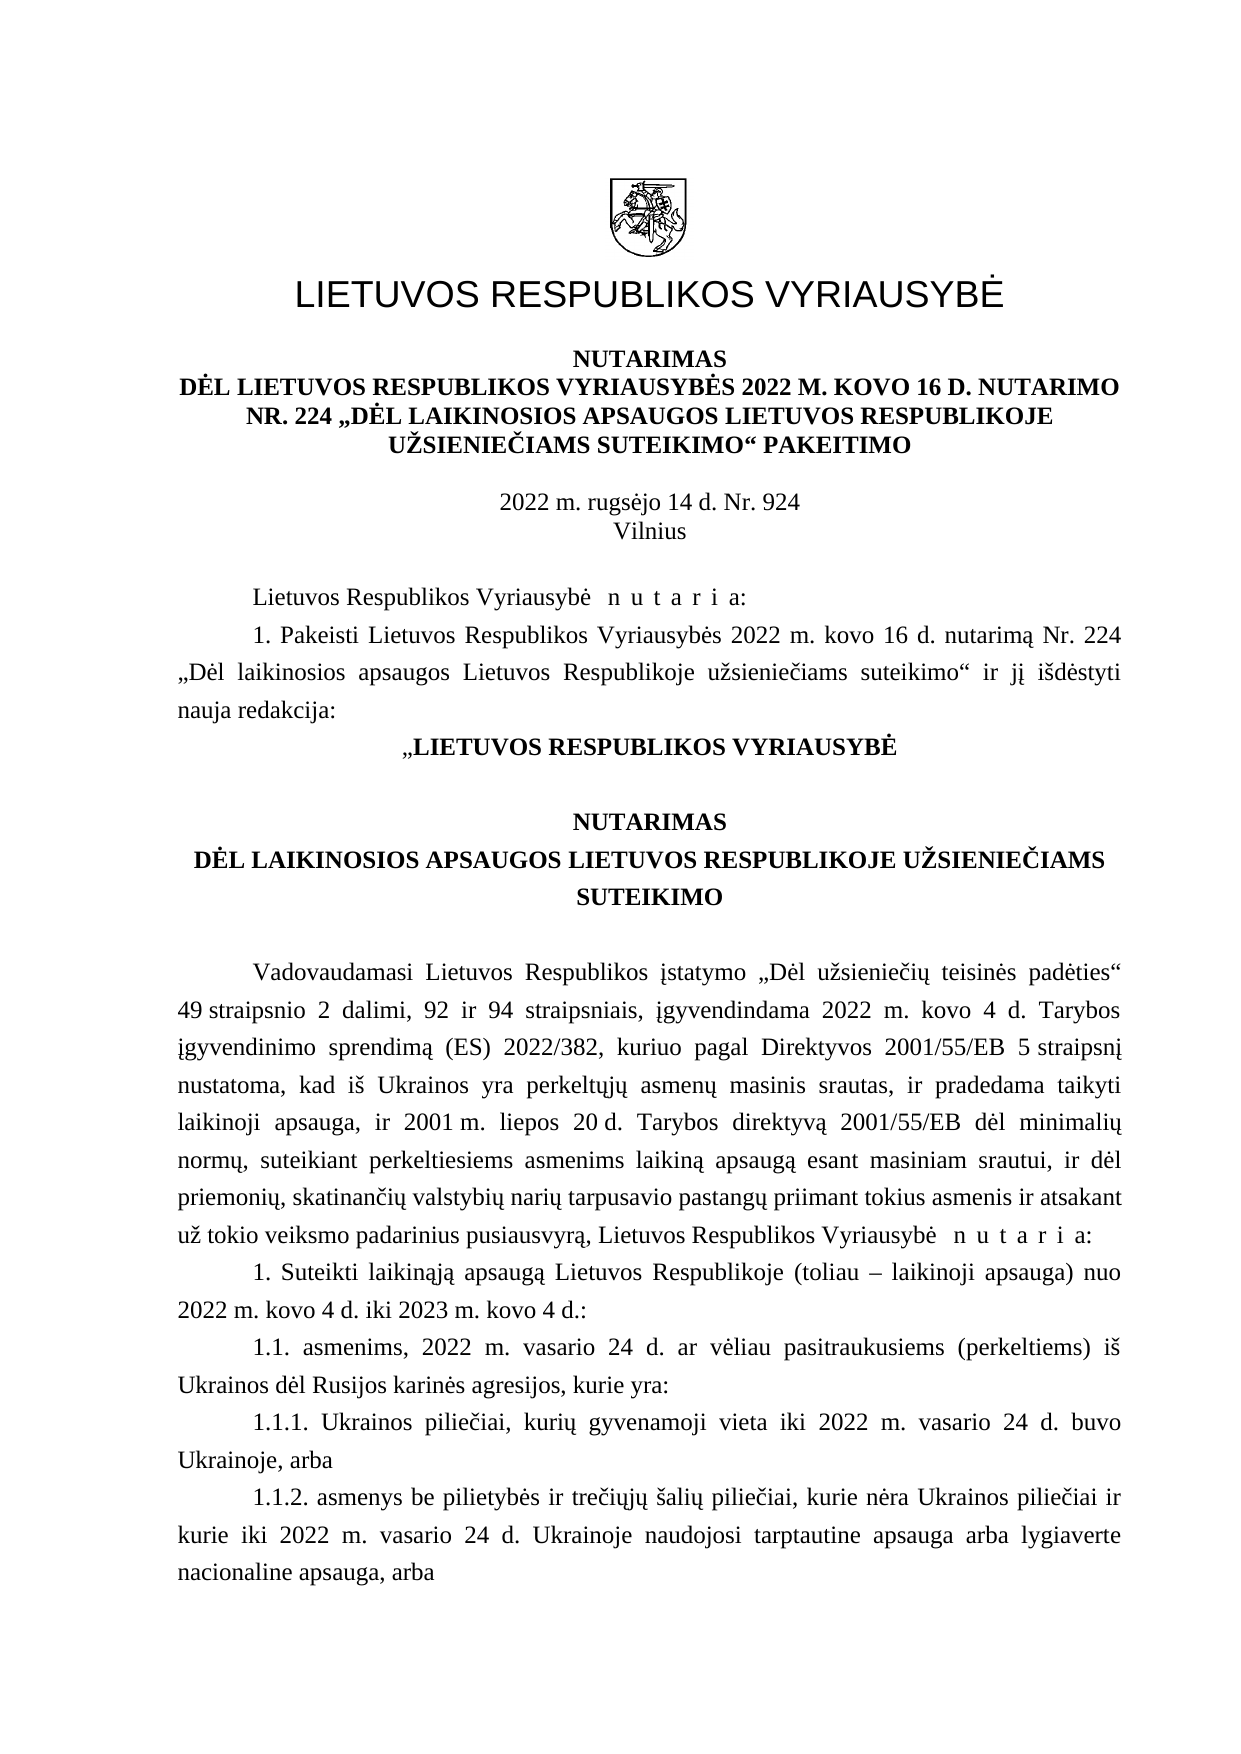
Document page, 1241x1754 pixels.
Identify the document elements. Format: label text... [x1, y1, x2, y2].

text NUTARIMAS [177, 799, 1122, 836]
text 1.1. asmenims, 2022 m. vasario 24 d. ar vėliau pasitraukusiems (perkeltiems) iš Ukrainos dėl Rusijos karinės agresijos, kurie yra: [177, 1324, 1122, 1399]
text Vilnius [177, 516, 1122, 545]
text „LIETUVOS RESPUBLIKOS VYRIAUSYBĖ [177, 724, 1122, 761]
text Vadovaudamasi Lietuvos Respublikos įstatymo „Dėl užsieniečių teisinės padėties“ 49 straipsnio 2 dalimi, 92 ir 94 straipsniais, įgyvendindama 2022 m. kovo 4 d. Tarybos įgyvendinimo sprendimą (ES) 2022/382, kuriuo pagal Direktyvos 2001/55/EB 5 straipsnį nustatoma, kad iš Ukrainos yra perkeltųjų asmenų masinis srautas, ir pradedama taikyti laikinoji apsauga, ir 2001 m. liepos 20 d. Tarybos direktyvą 2001/55/EB dėl minimalių normų, suteikiant perkeltiesiems asmenims laikiną apsaugą esant masiniam srautui, ir dėl priemonių, skatinančių valstybių narių tarpusavio pastangų priimant tokius asmenis ir atsakant už tokio veiksmo padarinius pusiausvyrą, Lietuvos Respublikos Vyriausybė nutaria: [177, 949, 1122, 1249]
text nutarimas [177, 344, 1122, 372]
text 1.1.1. Ukrainos piliečiai, kurių gyvenamoji vieta iki 2022 m. vasario 24 d. buvo Ukrainoje, arba [177, 1399, 1122, 1474]
text DĖL LIETUVOS RESPUBLIKOS VYRIAUSYBĖS 2022 M. kovo 16 D. NUTARIMO NR. 224 „DĖL LAIKINOSIOS APSAUGOS Lietuvos Respublikoje užsieniečiams suteikimo“ PAKEITIMO [177, 372, 1122, 459]
text 2022 m. rugsėjo 14 d. Nr. 924 [177, 487, 1122, 516]
text 1. Pakeisti Lietuvos Respublikos Vyriausybės 2022 m. kovo 16 d. nutarimą Nr. 224 „Dėl laikinosios apsaugos Lietuvos Respublikoje užsieniečiams suteikimo“ ir jį išdėstyti nauja redakcija: [177, 611, 1122, 724]
text Lietuvos Respublikos Vyriausybė [177, 272, 1122, 315]
text DĖL LAIKINOSIOS APSAUGOS Lietuvos Respublikoje užsieniečiams suteikimo [177, 836, 1122, 911]
text 1.1.2. asmenys be pilietybės ir trečiųjų šalių piliečiai, kurie nėra Ukrainos piliečiai ir kurie iki 2022 m. vasario 24 d. Ukrainoje naudojosi tarptautine apsauga arba lygiaverte nacionaline apsauga, arba [177, 1474, 1122, 1586]
text 1. Suteikti laikinąją apsaugą Lietuvos Respublikoje (toliau – laikinoji apsauga) nuo 2022 m. kovo 4 d. iki 2023 m. kovo 4 d.: [177, 1249, 1122, 1324]
text Lietuvos Respublikos Vyriausybė nutaria: [177, 574, 1122, 611]
